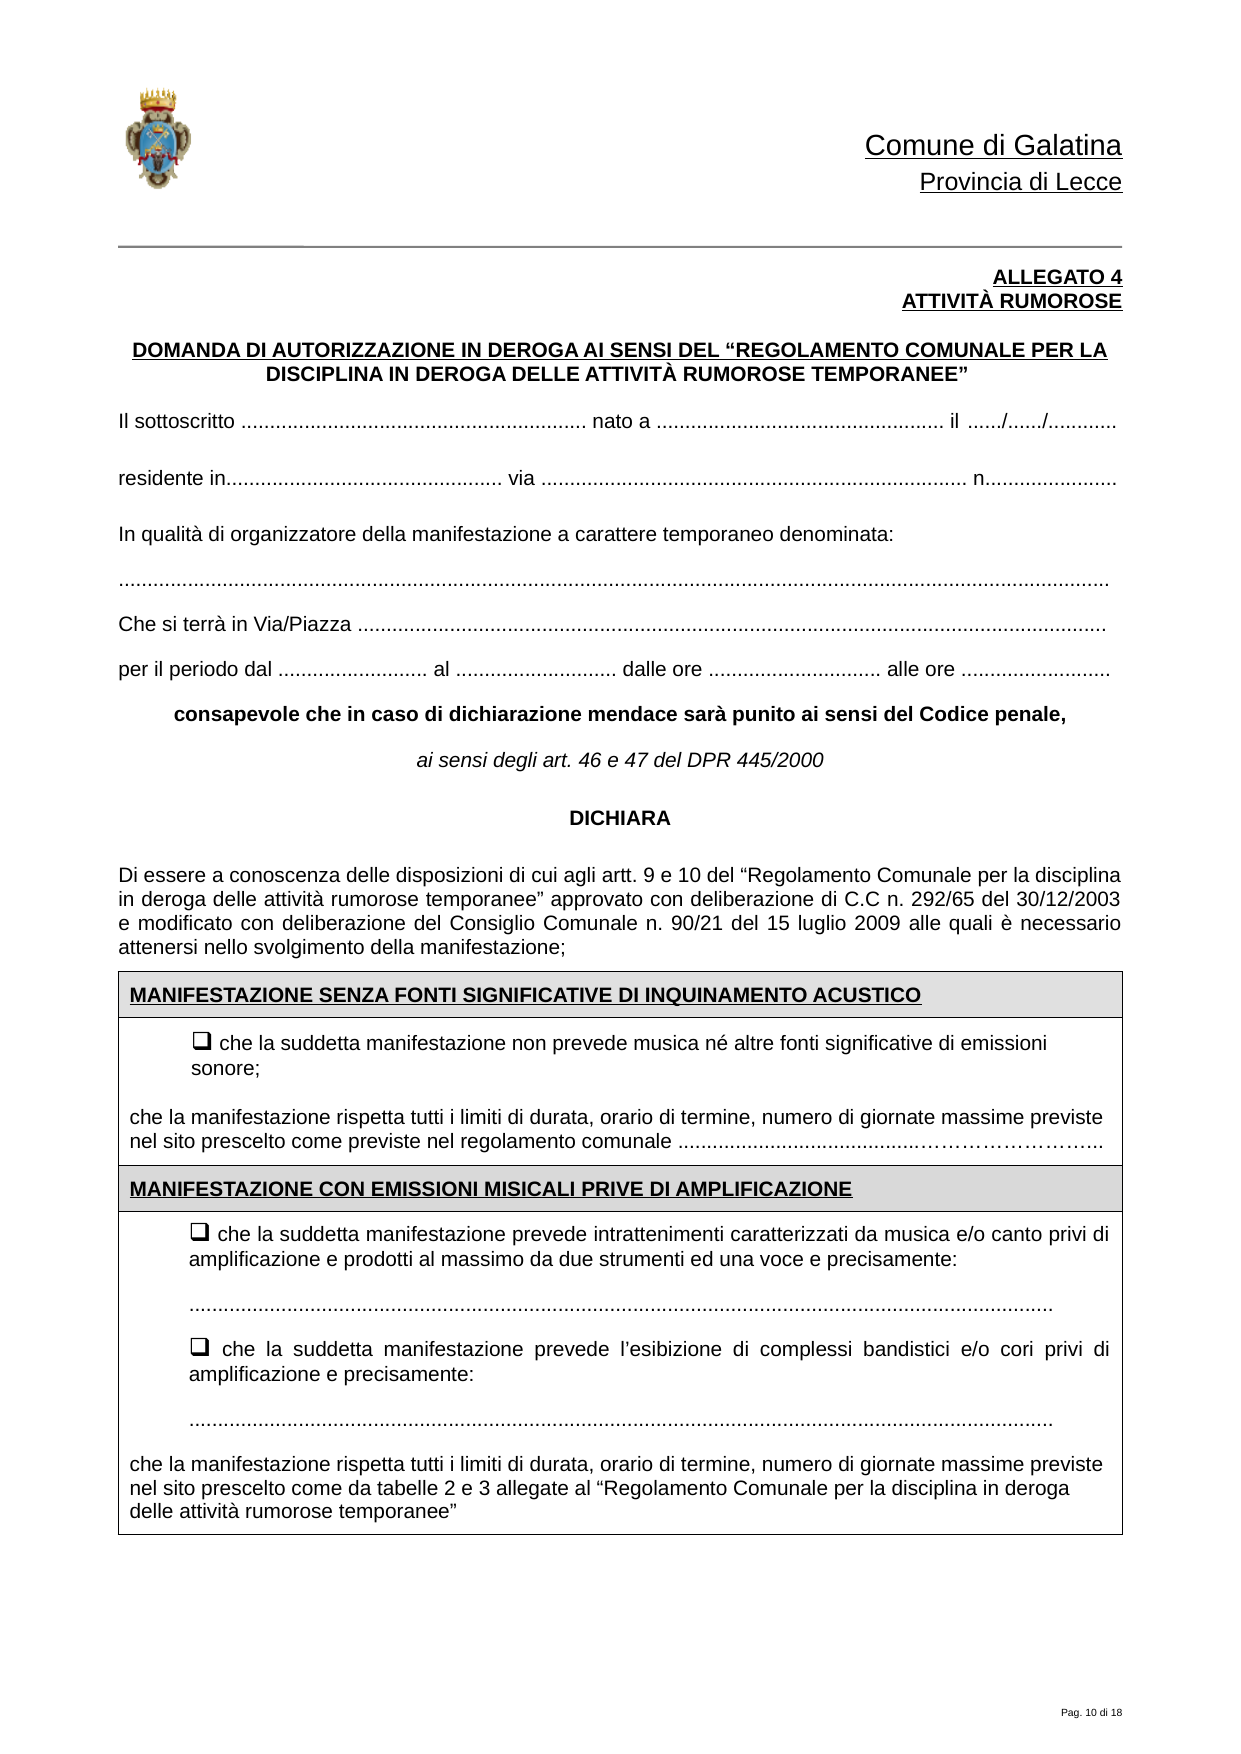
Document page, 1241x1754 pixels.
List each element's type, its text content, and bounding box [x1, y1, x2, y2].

table_cell MANIFESTAZIONE CON EMISSIONI MISICALI PRIVE DI AMPLIFICAZIONE [119, 1166, 1122, 1211]
text ATTIVITÀ RUMOROSE [118, 289, 1122, 313]
text DICHIARA [118, 806, 1122, 829]
text ALLEGATO 4 [118, 265, 1122, 289]
text Di essere a conoscenza delle disposizioni di cui agli artt. 9 e 10 del “Regolamento Comunale per la disciplina in deroga delle attività rumorose temporanee” approvato con deliberazione di C.C n. 292/65 del 30/12/2003 e modificato con deliberazione del Consiglio Comunale n. 90/21 del 15 luglio 2009 alle quali è necessario attenersi nello svolgimento della manifestazione; [118, 863, 1122, 959]
text Comune di Galatina [224, 128, 1122, 162]
text ai sensi degli art. 46 e 47 del DPR 445/2000 [118, 748, 1122, 772]
text In qualità di organizzatore della manifestazione a carattere temporaneo denominata: [118, 522, 1122, 546]
picture [122, 73, 224, 204]
text ............................................................................................................................................................................ [118, 567, 1122, 591]
table_cell  che la suddetta manifestazione prevede intrattenimenti caratterizzati da musica e/o canto privi di amplificazione e prodotti al massimo da due strumenti ed una voce e precisamente: ......................................................................................................................................................  che la suddetta manifestazione prevede l’esibizione di complessi bandistici e/o cori privi di amplificazione e precisamente: ...................................................................................................................................................... che la manifestazione rispetta tutti i limiti di durata, orario di termine, numero di giornate massime previste nel sito prescelto come da tabelle 2 e 3 allegate al “Regolamento Comunale per la disciplina in deroga delle attività rumorose temporanee” [119, 1212, 1122, 1534]
text residente in................................................ via .......................................................................... n....................... [118, 465, 1122, 489]
table_header MANIFESTAZIONE SENZA FONTI SIGNIFICATIVE DI INQUINAMENTO ACUSTICO [119, 972, 1122, 1017]
table_cell  che la suddetta manifestazione non prevede musica né altre fonti significative di emissioni sonore; che la manifestazione rispetta tutti i limiti di durata, orario di termine, numero di giornate massime previste nel sito prescelto come previste nel regolamento comunale ..........................................……………………... [119, 1018, 1122, 1165]
text Provincia di Lecce [224, 167, 1122, 196]
text DOMANDA DI AUTORIZZAZIONE IN DEROGA AI SENSI DEL “REGOLAMENTO COMUNALE PER LA DISCIPLINA IN DEROGA DELLE ATTIVITÀ RUMOROSE TEMPORANEE” [118, 338, 1122, 386]
text consapevole che in caso di dichiarazione mendace sarà punito ai sensi del Codice penale, [118, 701, 1122, 725]
text Che si terrà in Via/Piazza .................................................................................................................................. [118, 612, 1122, 636]
text Il sottoscritto ............................................................ nato a .................................................. il ....../....../............ [118, 409, 1122, 433]
text per il periodo dal .......................... al ............................ dalle ore .............................. alle ore .......................... [118, 657, 1122, 681]
